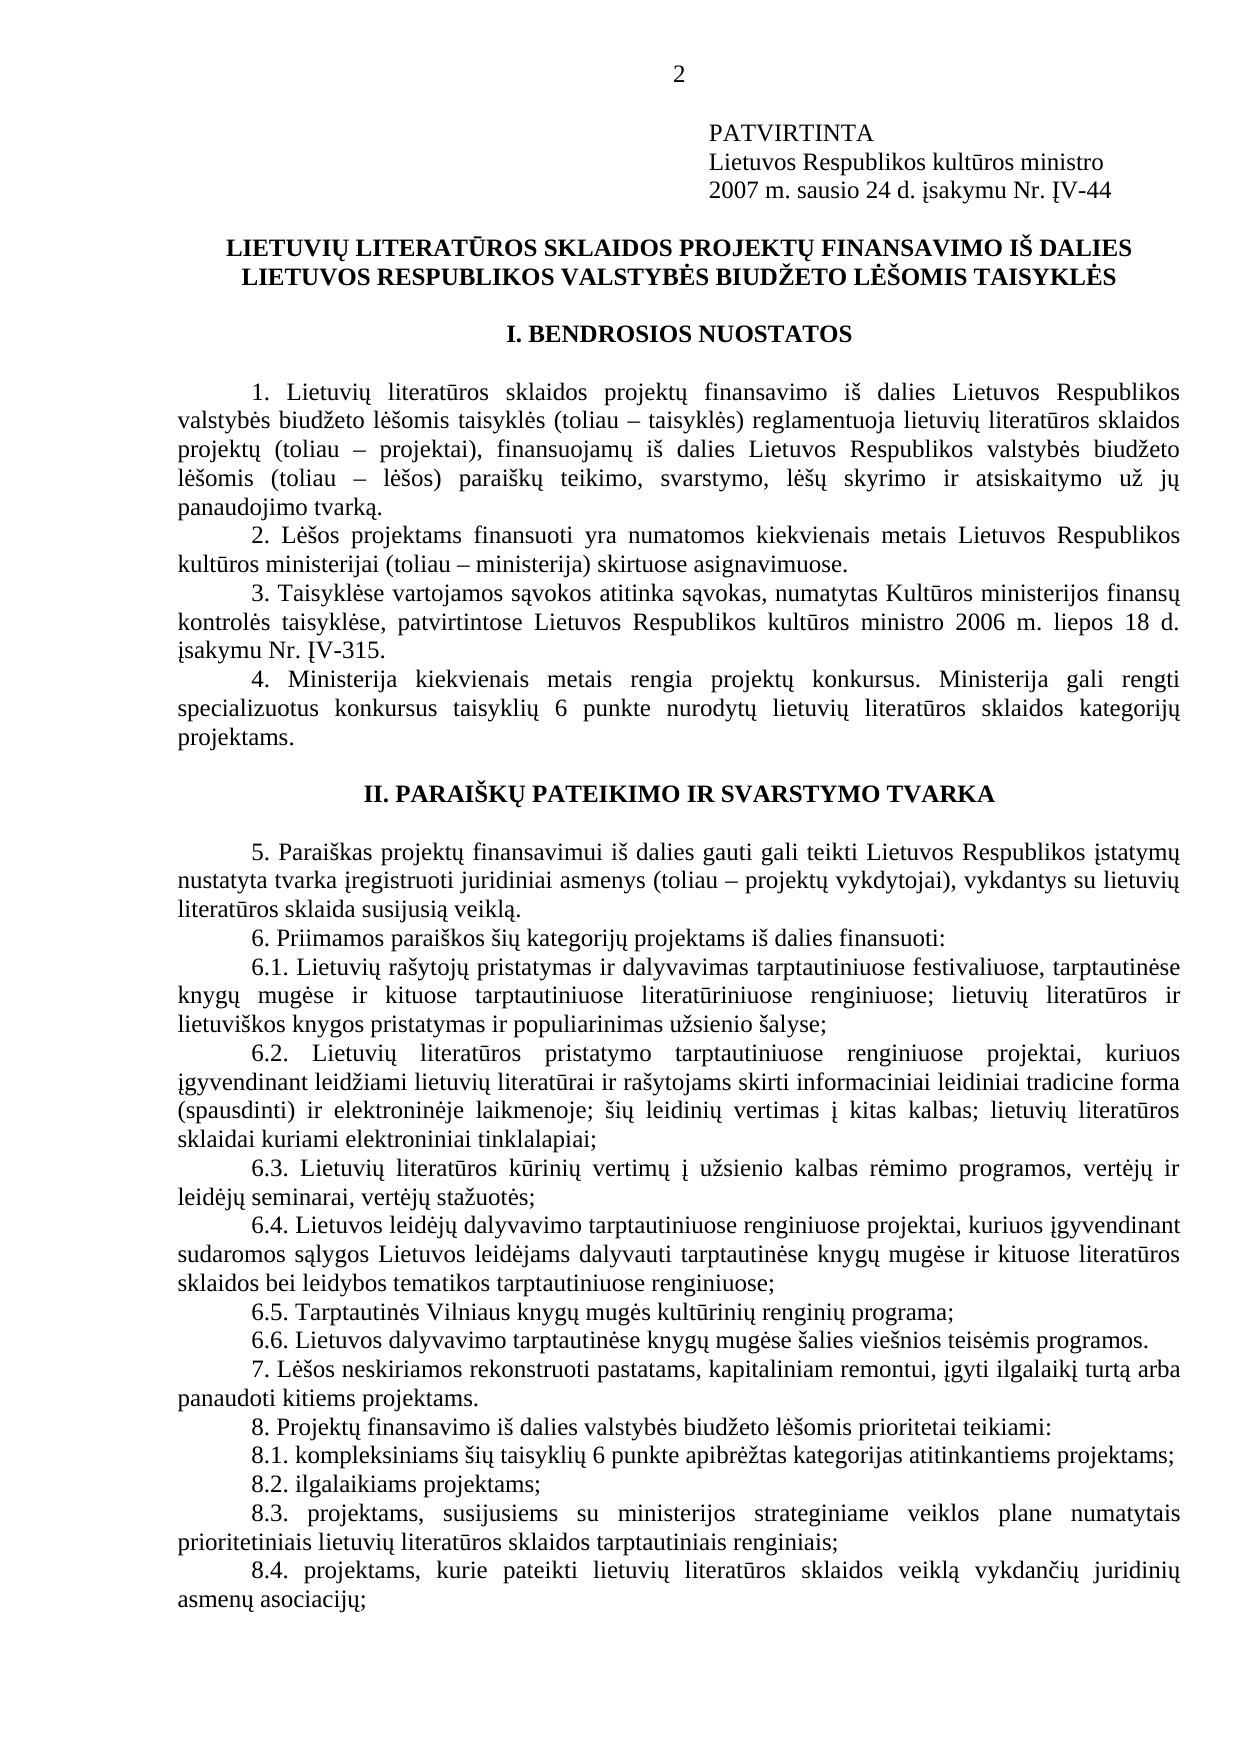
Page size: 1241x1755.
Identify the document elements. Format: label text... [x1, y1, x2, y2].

text 8.3. projektams, susijusiems su ministerijos strateginiame veiklos plane numatytais prioritetiniais lietuvių literatūros sklaidos tarptautiniais renginiais; [177, 1498, 1181, 1556]
text 8.1. kompleksiniams šių taisyklių 6 punkte apibrėžtas kategorijas atitinkantiems projektams; [177, 1441, 1181, 1469]
text 8. Projektų finansavimo iš dalies valstybės biudžeto lėšomis prioritetai teikiami: [177, 1412, 1181, 1441]
text 4. Ministerija kiekvienais metais rengia projektų konkursus. Ministerija gali rengti specializuotus konkursus taisyklių 6 punkte nurodytų lietuvių literatūros sklaidos kategorijų projektams. [177, 664, 1181, 751]
text 8.2. ilgalaikiams projektams; [177, 1469, 1181, 1498]
text 1. Lietuvių literatūros sklaidos projektų finansavimo iš dalies Lietuvos Respublikos valstybės biudžeto lėšomis taisyklės (toliau – taisyklės) reglamentuoja lietuvių literatūros sklaidos projektų (toliau – projektai), finansuojamų iš dalies Lietuvos Respublikos valstybės biudžeto lėšomis (toliau – lėšos) paraiškų teikimo, svarstymo, lėšų skyrimo ir atsiskaitymo už jų panaudojimo tvarką. [177, 377, 1181, 521]
text 2007 m. sausio 24 d. įsakymu Nr. ĮV-44 [177, 176, 1181, 204]
text 6.2. Lietuvių literatūros pristatymo tarptautiniuose renginiuose projektai, kuriuos įgyvendinant leidžiami lietuvių literatūrai ir rašytojams skirti informaciniai leidiniai tradicine forma (spausdinti) ir elektroninėje laikmenoje; šių leidinių vertimas į kitas kalbas; lietuvių literatūros sklaidai kuriami elektroniniai tinklalapiai; [177, 1038, 1181, 1153]
text 3. Taisyklėse vartojamos sąvokos atitinka sąvokas, numatytas Kultūros ministerijos finansų kontrolės taisyklėse, patvirtintose Lietuvos Respublikos kultūros ministro 2006 m. liepos 18 d. įsakymu Nr. ĮV-315. [177, 578, 1181, 664]
text 6.1. Lietuvių rašytojų pristatymas ir dalyvavimas tarptautiniuose festivaliuose, tarptautinėse knygų mugėse ir kituose tarptautiniuose literatūriniuose renginiuose; lietuvių literatūros ir lietuviškos knygos pristatymas ir populiarinimas užsienio šalyse; [177, 952, 1181, 1038]
text 8.4. projektams, kurie pateikti lietuvių literatūros sklaidos veiklą vykdančių juridinių asmenų asociacijų; [177, 1556, 1181, 1613]
text I. BENDROSIOS NUOSTATOS [177, 319, 1181, 348]
text 6.4. Lietuvos leidėjų dalyvavimo tarptautiniuose renginiuose projektai, kuriuos įgyvendinant sudaromos sąlygos Lietuvos leidėjams dalyvauti tarptautinėse knygų mugėse ir kituose literatūros sklaidos bei leidybos tematikos tarptautiniuose renginiuose; [177, 1211, 1181, 1297]
text LIETUVIŲ LITERATŪROS SKLAIDOS PROJEKTŲ FINANSAVIMO IŠ DALIES LIETUVOS RESPUBLIKOS VALSTYBĖS BIUDŽETO LĖŠOMIS TAISYKLĖS [177, 233, 1181, 291]
text PATVIRTINTA [709, 118, 1181, 147]
text 6.3. Lietuvių literatūros kūrinių vertimų į užsienio kalbas rėmimo programos, vertėjų ir leidėjų seminarai, vertėjų stažuotės; [177, 1153, 1181, 1211]
text 6.5. Tarptautinės Vilniaus knygų mugės kultūrinių renginių programa; [177, 1297, 1181, 1326]
text Lietuvos Respublikos kultūros ministro [177, 147, 1181, 176]
text 5. Paraiškas projektų finansavimui iš dalies gauti gali teikti Lietuvos Respublikos įstatymų nustatyta tvarka įregistruoti juridiniai asmenys (toliau – projektų vykdytojai), vykdantys su lietuvių literatūros sklaida susijusią veiklą. [177, 837, 1181, 923]
text 7. Lėšos neskiriamos rekonstruoti pastatams, kapitaliniam remontui, įgyti ilgalaikį turtą arba panaudoti kitiems projektams. [177, 1354, 1181, 1412]
text 6.6. Lietuvos dalyvavimo tarptautinėse knygų mugėse šalies viešnios teisėmis programos. [177, 1326, 1181, 1354]
text 2. Lėšos projektams finansuoti yra numatomos kiekvienais metais Lietuvos Respublikos kultūros ministerijai (toliau – ministerija) skirtuose asignavimuose. [177, 521, 1181, 578]
text 6. Priimamos paraiškos šių kategorijų projektams iš dalies finansuoti: [177, 923, 1181, 952]
text II. PARAIŠKŲ PATEIKIMO IR SVARSTYMO TVARKA [177, 779, 1181, 808]
